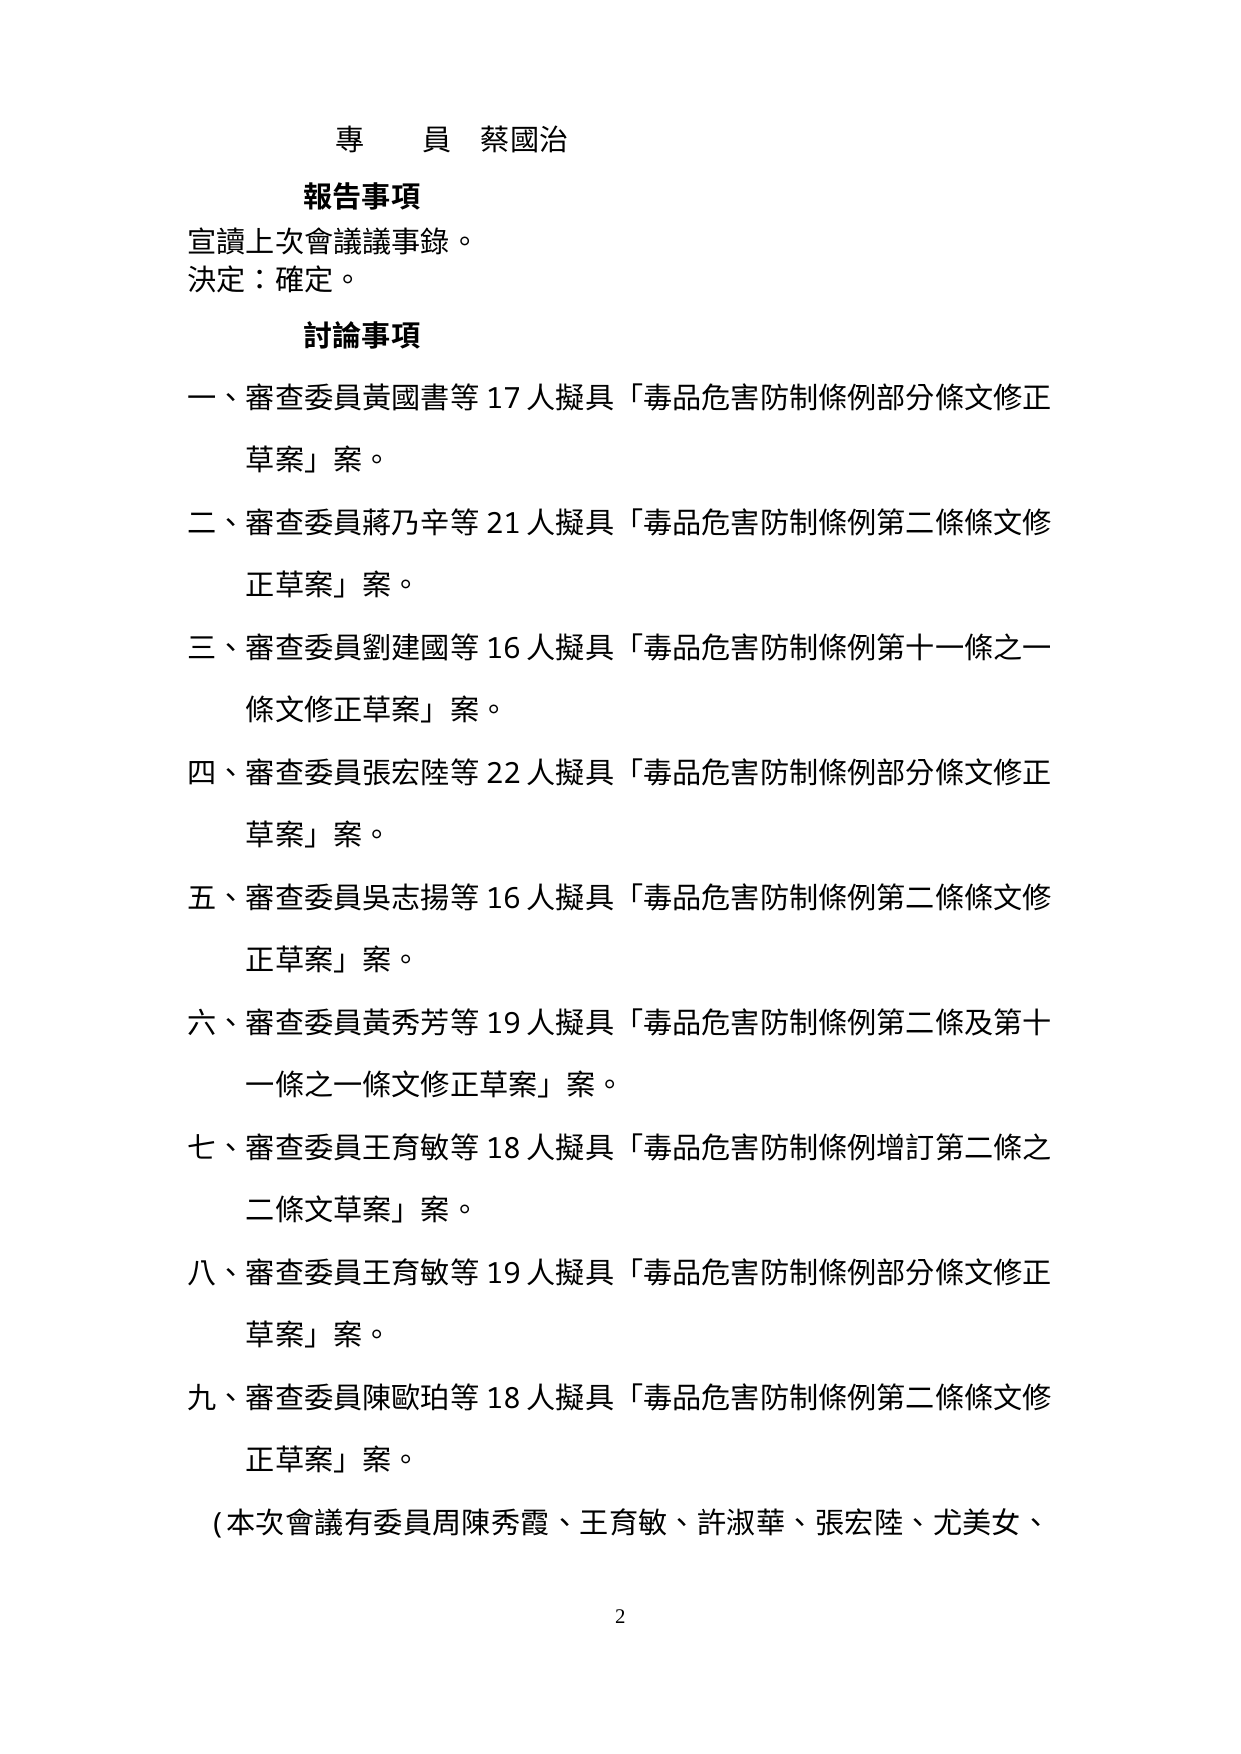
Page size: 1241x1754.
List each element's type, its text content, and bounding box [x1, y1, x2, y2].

text 討論事項 [187, 316, 1053, 354]
text (本次會議有委員周陳秀霞、王育敏、許淑華、張宏陸、尤美女、 [208, 1479, 1053, 1541]
text 五、審查委員吳志揚等16人擬具「毒品危害防制條例第二條條文修正草案」案。 [187, 854, 1053, 979]
text 決定：確定。 [187, 260, 1053, 297]
text 八、審查委員王育敏等19人擬具「毒品危害防制條例部分條文修正草案」案。 [187, 1229, 1053, 1354]
text 七、審查委員王育敏等18人擬具「毒品危害防制條例增訂第二條之二條文草案」案。 [187, 1104, 1053, 1229]
text 一、審查委員黃國書等17人擬具「毒品危害防制條例部分條文修正草案」案。 [187, 354, 1053, 479]
text 三、審查委員劉建國等16人擬具「毒品危害防制條例第十一條之一條文修正草案」案。 [187, 604, 1053, 729]
text 宣讀上次會議議事錄。 [187, 222, 1053, 260]
text 六、審查委員黃秀芳等19人擬具「毒品危害防制條例第二條及第十一條之一條文修正草案」案。 [187, 979, 1053, 1104]
text 專 員 蔡國治 [187, 96, 1053, 159]
text 報告事項 [187, 177, 1053, 215]
text 二、審查委員蔣乃辛等21人擬具「毒品危害防制條例第二條條文修正草案」案。 [187, 479, 1053, 604]
text 九、審查委員陳歐珀等18人擬具「毒品危害防制條例第二條條文修正草案」案。 [187, 1354, 1053, 1479]
text 四、審查委員張宏陸等22人擬具「毒品危害防制條例部分條文修正草案」案。 [187, 729, 1053, 854]
